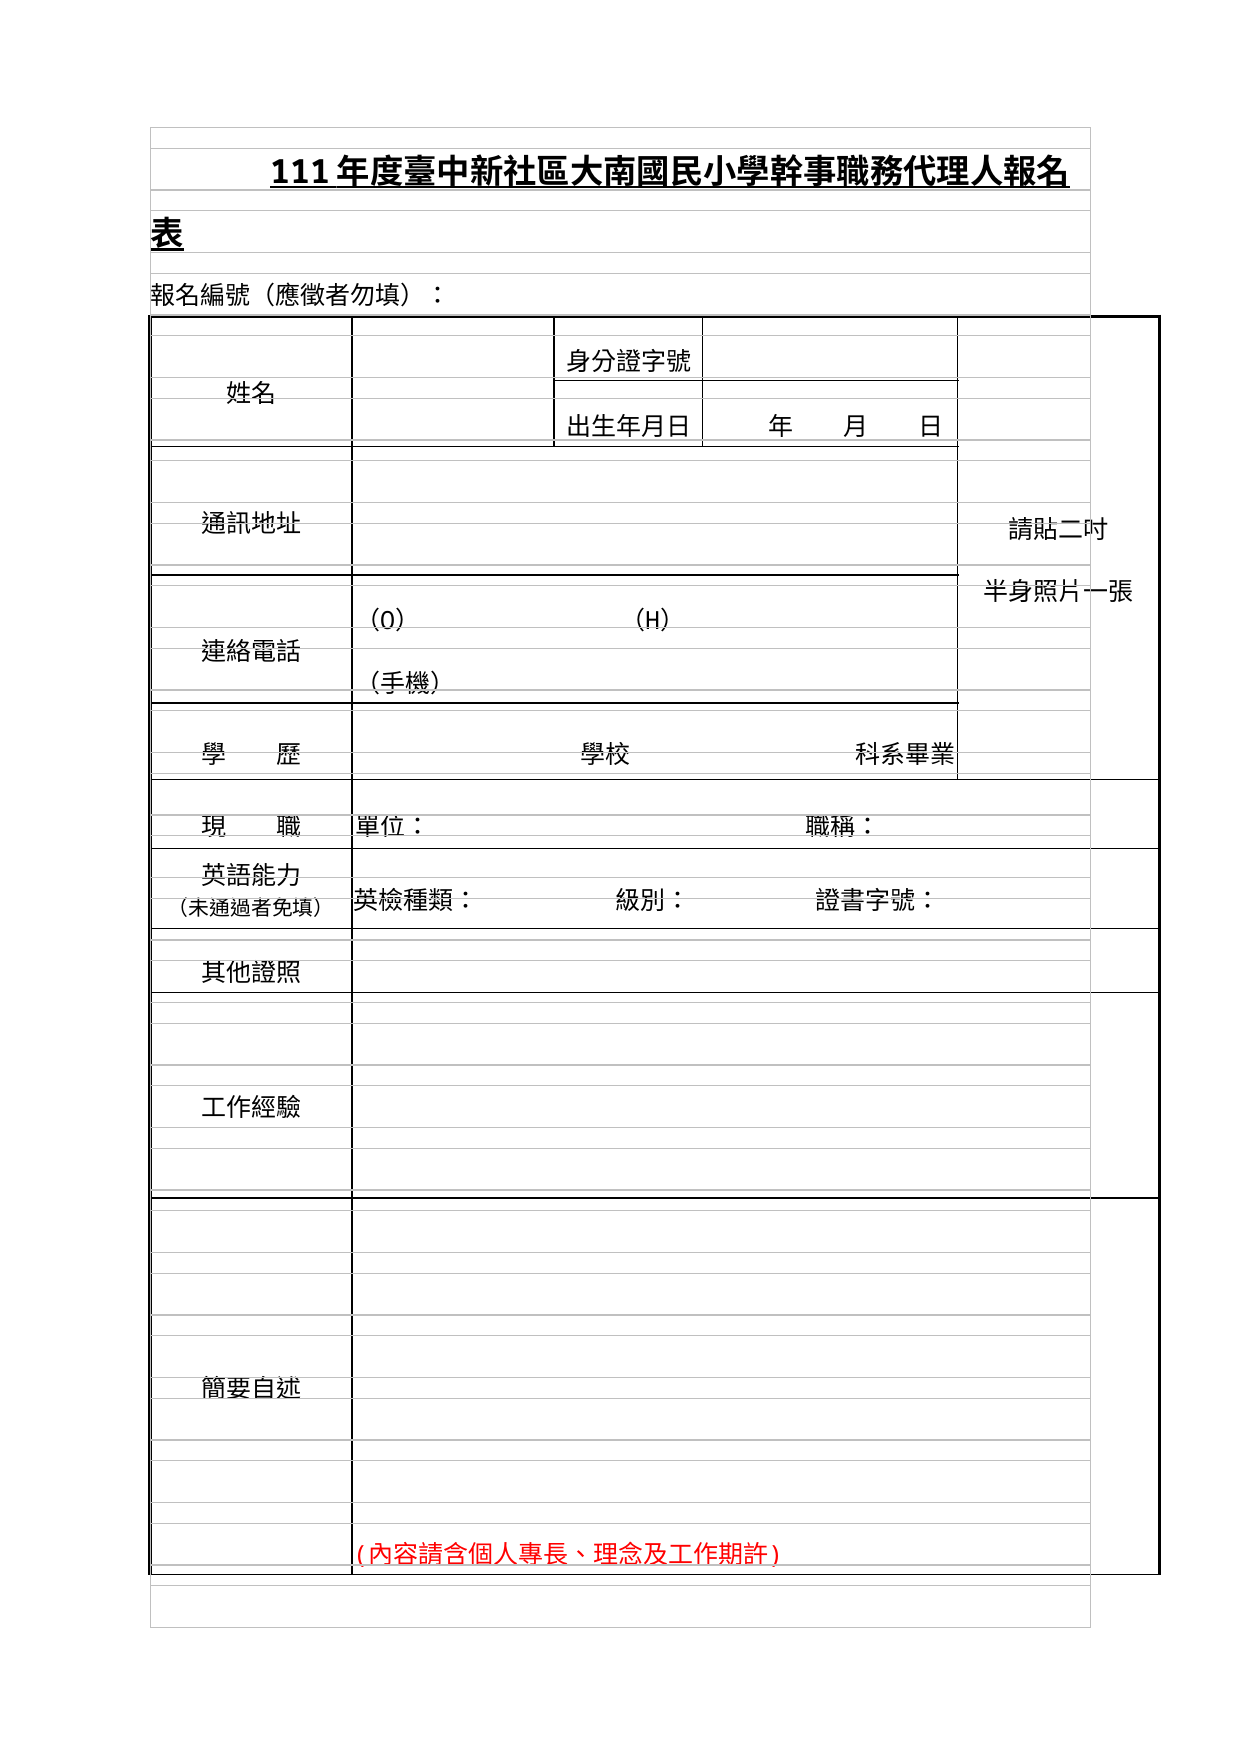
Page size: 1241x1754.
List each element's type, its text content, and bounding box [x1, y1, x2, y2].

table_cell [353, 1336, 1090, 1377]
table_cell 通訊地址 [152, 503, 351, 523]
text 報名編號（應徵者勿填）： [151, 274, 1090, 314]
table_cell [152, 1149, 351, 1189]
table_cell 單位： 職稱： [353, 836, 1090, 848]
table_header 身分證字號 [555, 336, 702, 377]
text 111年度臺中新社區大南國民小學幹事職務代理人報名 [151, 149, 1090, 189]
table_cell 簡要自述 [152, 1399, 351, 1439]
table_header [555, 318, 702, 335]
table_cell 單位： 職稱： [824, 816, 835, 835]
table_cell 通訊地址 [152, 524, 351, 564]
table_cell 現 職 [152, 836, 351, 848]
table_cell [353, 1003, 1090, 1023]
table_cell 英檢種類： 級別： 證書字號： [353, 878, 1090, 898]
table_cell [353, 1191, 1090, 1197]
table_header [353, 336, 553, 377]
table_cell 連絡電話 [152, 576, 351, 585]
table_cell 簡要自述 [205, 1378, 222, 1398]
table_cell 出生年月日 [555, 399, 702, 439]
table_cell 簡要自述 [152, 1253, 351, 1273]
table_cell 單位： 職稱： [847, 816, 1090, 835]
table_header 姓名 [152, 318, 351, 335]
table_header 請貼二吋 半身照片一張 [958, 566, 1090, 585]
table_cell [353, 1461, 1090, 1502]
table_cell （O） （H） （手機） [353, 576, 957, 585]
table_header 請貼二吋 半身照片一張 [958, 378, 1090, 398]
table_cell 連絡電話 [152, 586, 351, 627]
table_cell （O） （H） （手機） [353, 628, 957, 648]
table_cell [555, 441, 702, 446]
table_cell 學 歷 [152, 774, 351, 778]
table_cell [353, 1066, 1090, 1085]
table_header [703, 318, 957, 335]
table_cell [703, 441, 957, 446]
text [151, 128, 1090, 148]
table_cell [353, 1378, 1090, 1398]
table_cell 連絡電話 [152, 691, 351, 702]
table_cell [1091, 929, 1158, 992]
table_cell [353, 1566, 1090, 1574]
table_cell [353, 1128, 1090, 1148]
table_cell [353, 566, 957, 574]
table_cell 工作經驗 [152, 1086, 351, 1127]
table_cell [353, 524, 957, 564]
table_header 請貼二吋 半身照片一張 [958, 691, 1090, 710]
text [151, 191, 1090, 210]
table_cell [152, 929, 351, 939]
table_cell [353, 1441, 1090, 1460]
table_cell [152, 1128, 351, 1148]
table_header 姓名 [152, 399, 351, 439]
table_cell 其他證照 [152, 961, 351, 992]
table_header 請貼二吋 半身照片一張 [958, 628, 1090, 648]
table_header 請貼二吋 半身照片一張 [958, 336, 1090, 377]
table_cell 年 月 日 [703, 399, 957, 439]
table_cell 現 職 [295, 816, 351, 835]
table_cell [152, 941, 351, 960]
table_cell 簡要自述 [152, 1566, 351, 1574]
table_cell 學校 科系畢業 [353, 704, 957, 710]
table_cell （O） （H） （手機） [353, 586, 957, 627]
table_header 請貼二吋 半身照片一張 [958, 461, 1090, 502]
table_cell [152, 1024, 351, 1064]
table_cell [152, 1066, 351, 1085]
table_header 請貼二吋 半身照片一張 [958, 649, 1090, 689]
table_header 請貼二吋 半身照片一張 [958, 774, 1090, 778]
table_cell [353, 1253, 1090, 1273]
table_cell 單位： 職稱： [353, 816, 386, 835]
table_cell 學校 科系畢業 [353, 753, 957, 773]
table_cell 英檢種類： 級別： 證書字號： [353, 899, 1090, 928]
table_cell [353, 447, 957, 460]
table_cell [353, 1086, 1090, 1127]
table_cell 英語能力 （未通過者免填） [152, 878, 351, 898]
table_cell 連絡電話 [152, 628, 351, 648]
table_cell [353, 1024, 1090, 1064]
table_cell 簡要自述 [152, 1524, 351, 1564]
table_header 請貼二吋 半身照片一張 [958, 503, 1090, 523]
table_cell 簡要自述 [152, 1274, 351, 1314]
table_cell 現 職 [152, 816, 214, 835]
table_cell （O） （H） （手機） [353, 649, 957, 689]
table_cell 單位： 職稱： [386, 816, 811, 835]
table_cell 通訊地址 [152, 461, 351, 502]
table_cell [353, 961, 1090, 992]
table_header [353, 318, 553, 335]
table_cell [353, 503, 957, 523]
table_cell 學 歷 [152, 711, 351, 752]
table_cell [353, 993, 1090, 1002]
table_cell [555, 381, 702, 398]
table_cell 簡要自述 [280, 1378, 351, 1398]
table_cell 單位： 職稱： [837, 816, 846, 835]
table_cell 簡要自述 [152, 1441, 351, 1460]
table_header 姓名 [152, 378, 351, 398]
table_cell [353, 461, 957, 502]
table_cell [703, 381, 957, 398]
table_cell [152, 1003, 351, 1023]
table_cell [152, 1191, 351, 1197]
table_cell 簡要自述 [152, 1199, 351, 1210]
table_header 請貼二吋 半身照片一張 [958, 318, 1090, 335]
table_cell 簡要自述 [152, 1461, 351, 1502]
table_cell 簡要自述 [152, 1211, 351, 1252]
table_cell (內容請含個人專長、理念及工作期許) [353, 1524, 1090, 1564]
table_header 姓名 [259, 385, 267, 391]
table_header 請貼二吋 半身照片一張 [958, 399, 1090, 439]
table_cell 單位： 職稱： [353, 780, 1090, 814]
table_cell 學 歷 [152, 753, 351, 773]
table_cell [353, 1211, 1090, 1252]
text [151, 253, 1090, 273]
table_cell 簡要自述 [152, 1336, 351, 1377]
table_cell 學校 科系畢業 [353, 711, 957, 752]
text 表 [151, 211, 1090, 252]
table_header 請貼二吋 半身照片一張 [958, 711, 1090, 752]
table_header 姓名 [152, 336, 351, 377]
table_header 請貼二吋 半身照片一張 [958, 441, 1090, 460]
table_header [353, 441, 553, 446]
table_cell 現 職 [152, 780, 351, 814]
table_header [353, 399, 553, 439]
table_cell [1091, 1199, 1158, 1574]
table_cell 連絡電話 [152, 649, 351, 689]
table_cell 通訊地址 [152, 447, 351, 460]
table_cell 通訊地址 [152, 566, 351, 574]
table_cell [353, 941, 1090, 960]
table_header 姓名 [152, 441, 351, 446]
table_header [353, 378, 553, 398]
table_cell 英語能力 （未通過者免填） [152, 849, 351, 877]
table_cell 學 歷 [152, 704, 351, 710]
table_cell （O） （H） （手機） [353, 691, 957, 702]
table_cell 簡要自述 [152, 1316, 351, 1335]
table_cell [353, 1503, 1090, 1523]
table_cell 簡要自述 [152, 1503, 351, 1523]
table_cell 單位： 職稱： [1091, 780, 1158, 848]
table_cell [1091, 993, 1158, 1197]
table_header [703, 336, 957, 377]
table_cell 英語能力 （未通過者免填） [152, 899, 351, 928]
table_cell [353, 1399, 1090, 1439]
table_header 請貼二吋 半身照片一張 [1091, 318, 1158, 778]
table_cell 簡要自述 [220, 1378, 262, 1398]
table_cell [353, 1199, 1090, 1210]
table_cell 現 職 [220, 816, 282, 835]
table_cell 簡要自述 [152, 1378, 204, 1398]
table_header 請貼二吋 半身照片一張 [958, 753, 1090, 773]
table_cell [353, 929, 1090, 939]
table_cell 學校 科系畢業 [353, 774, 957, 778]
table_cell [353, 1316, 1090, 1335]
table_cell [353, 1149, 1090, 1189]
table_header 請貼二吋 半身照片一張 [958, 524, 1090, 564]
table_header 請貼二吋 半身照片一張 [958, 586, 1090, 627]
table_cell 英檢種類： 級別： 證書字號： [1091, 849, 1158, 928]
table_cell 簡要自述 [264, 1378, 290, 1398]
table_cell 英檢種類： 級別： 證書字號： [353, 849, 1090, 877]
table_cell [152, 993, 351, 1002]
table_cell [353, 1274, 1090, 1314]
